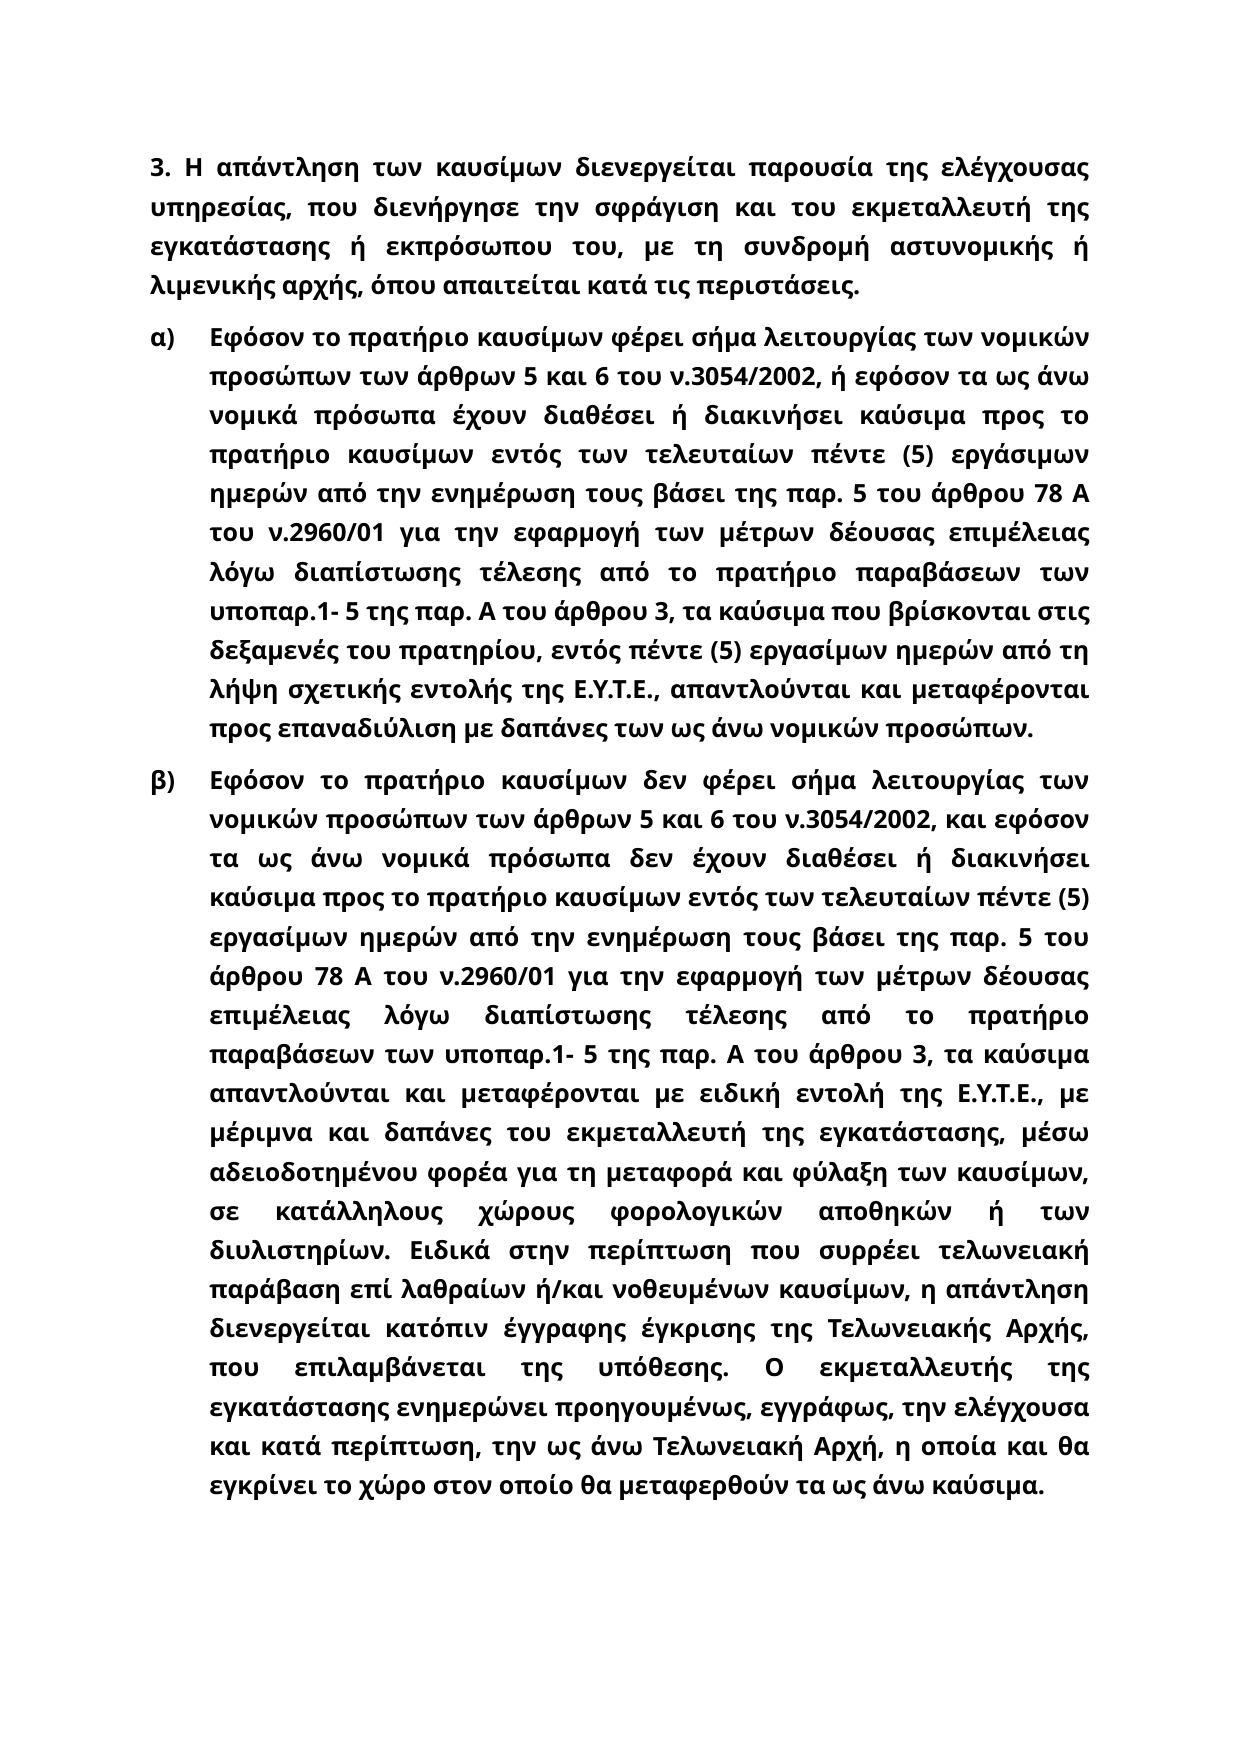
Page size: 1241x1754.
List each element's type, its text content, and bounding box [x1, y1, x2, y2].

text 3. Η απάντληση των καυσίμων διενεργείται παρουσία της ελέγχουσας υπηρεσίας, που διενήργησε την σφράγιση και του εκμεταλλευτή της εγκατάστασης ή εκπρόσωπου του, με τη συνδρομή αστυνομικής ή λιμενικής αρχής, όπου απαιτείται κατά τις περιστάσεις. [150, 150, 1090, 302]
list α) Εφόσον το πρατήριο καυσίμων φέρει σήμα λειτουργίας των νομικών προσώπων των άρθρων 5 και 6 του ν.3054/2002, ή εφόσον τα ως άνω νομικά πρόσωπα έχουν διαθέσει ή διακινήσει καύσιμα προς το πρατήριο καυσίμων εντός των τελευταίων πέντε (5) εργάσιμων ημερών από την ενημέρωση τους βάσει της παρ. 5 του άρθρου 78 Α του ν.2960/01 για την εφαρμογή των μέτρων δέουσας επιμέλειας λόγω διαπίστωσης τέλεσης από το πρατήριο παραβάσεων των υποπαρ.1- 5 της παρ. Α του άρθρου 3, τα καύσιμα που βρίσκονται στις δεξαμενές του πρατηρίου, εντός πέντε (5) εργασίμων ημερών από τη λήψη σχετικής εντολής της Ε.Υ.Τ.Ε., απαντλούνται και μεταφέρονται προς επαναδιύλιση με δαπάνες των ως άνω νομικών προσώπων. [150, 319, 1090, 745]
list β) Εφόσον το πρατήριο καυσίμων δεν φέρει σήμα λειτουργίας των νομικών προσώπων των άρθρων 5 και 6 του ν.3054/2002, και εφόσον τα ως άνω νομικά πρόσωπα δεν έχουν διαθέσει ή διακινήσει καύσιμα προς το πρατήριο καυσίμων εντός των τελευταίων πέντε (5) εργασίμων ημερών από την ενημέρωση τους βάσει της παρ. 5 του άρθρου 78 Α του ν.2960/01 για την εφαρμογή των μέτρων δέουσας επιμέλειας λόγω διαπίστωσης τέλεσης από το πρατήριο παραβάσεων των υποπαρ.1- 5 της παρ. Α του άρθρου 3, τα καύσιμα απαντλούνται και μεταφέρονται με ειδική εντολή της Ε.Υ.Τ.Ε., με μέριμνα και δαπάνες του εκμεταλλευτή της εγκατάστασης, μέσω αδειοδοτημένου φορέα για τη μεταφορά και φύλαξη των καυσίμων, σε κατάλληλους χώρους φορολογικών αποθηκών ή των διυλιστηρίων. Ειδικά στην περίπτωση που συρρέει τελωνειακή παράβαση επί λαθραίων ή/και νοθευμένων καυσίμων, η απάντληση διενεργείται κατόπιν έγγραφης έγκρισης της Τελωνειακής Αρχής, που επιλαμβάνεται της υπόθεσης. Ο εκμεταλλευτής της εγκατάστασης ενημερώνει προηγουμένως, εγγράφως, την ελέγχουσα και κατά περίπτωση, την ως άνω Τελωνειακή Αρχή, η οποία και θα εγκρίνει το χώρο στον οποίο θα μεταφερθούν τα ως άνω καύσιμα. [150, 762, 1090, 1502]
